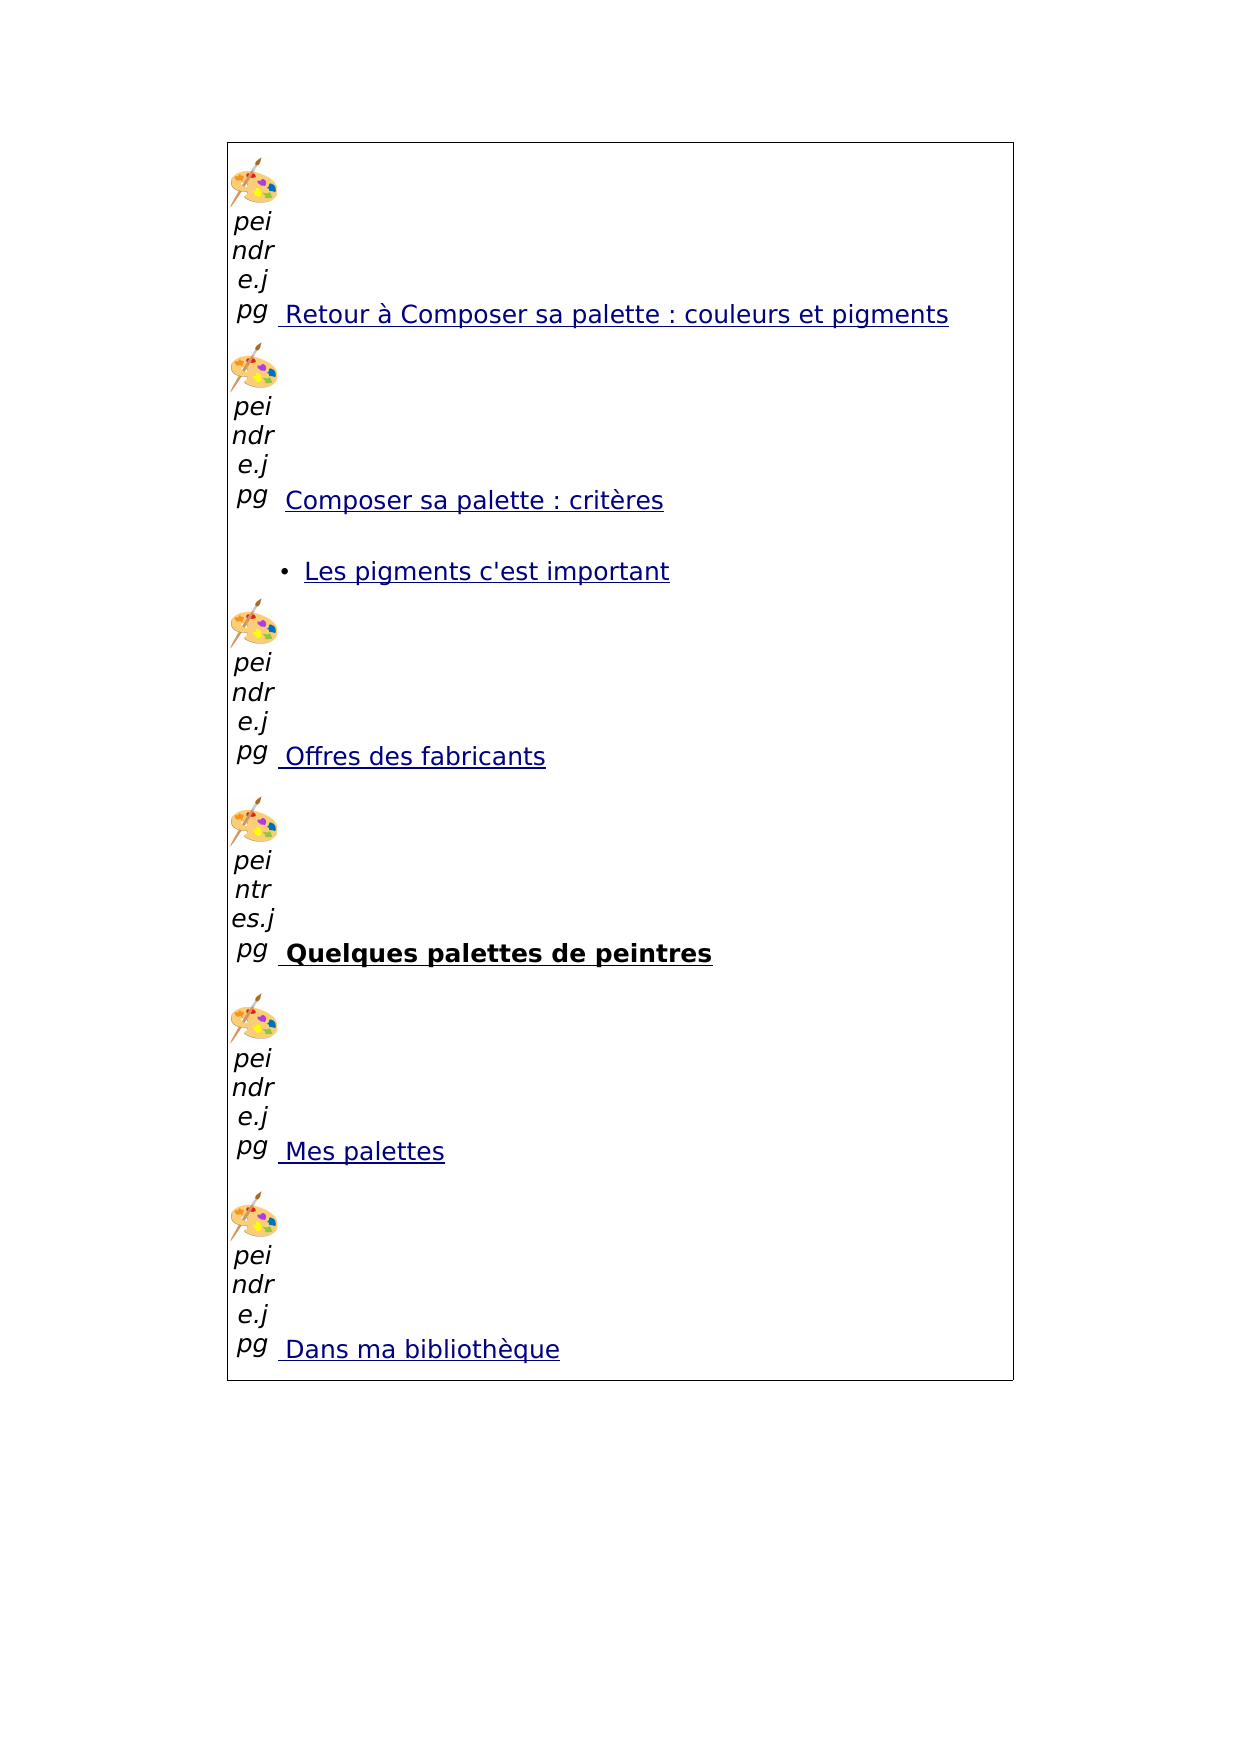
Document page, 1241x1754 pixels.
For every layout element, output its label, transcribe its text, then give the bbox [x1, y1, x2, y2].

picture [230, 342, 278, 393]
picture [230, 993, 278, 1044]
picture [230, 796, 278, 847]
picture [230, 1191, 278, 1242]
table_header Retour à Composer sa palette : couleurs et pigments Composer sa palette : critères Les pigments c'est important Offres des fabricants Quelques palettes de peintres Mes palettes Dans ma bibliothèque [228, 143, 1013, 1379]
picture [230, 157, 278, 208]
picture [230, 598, 278, 649]
